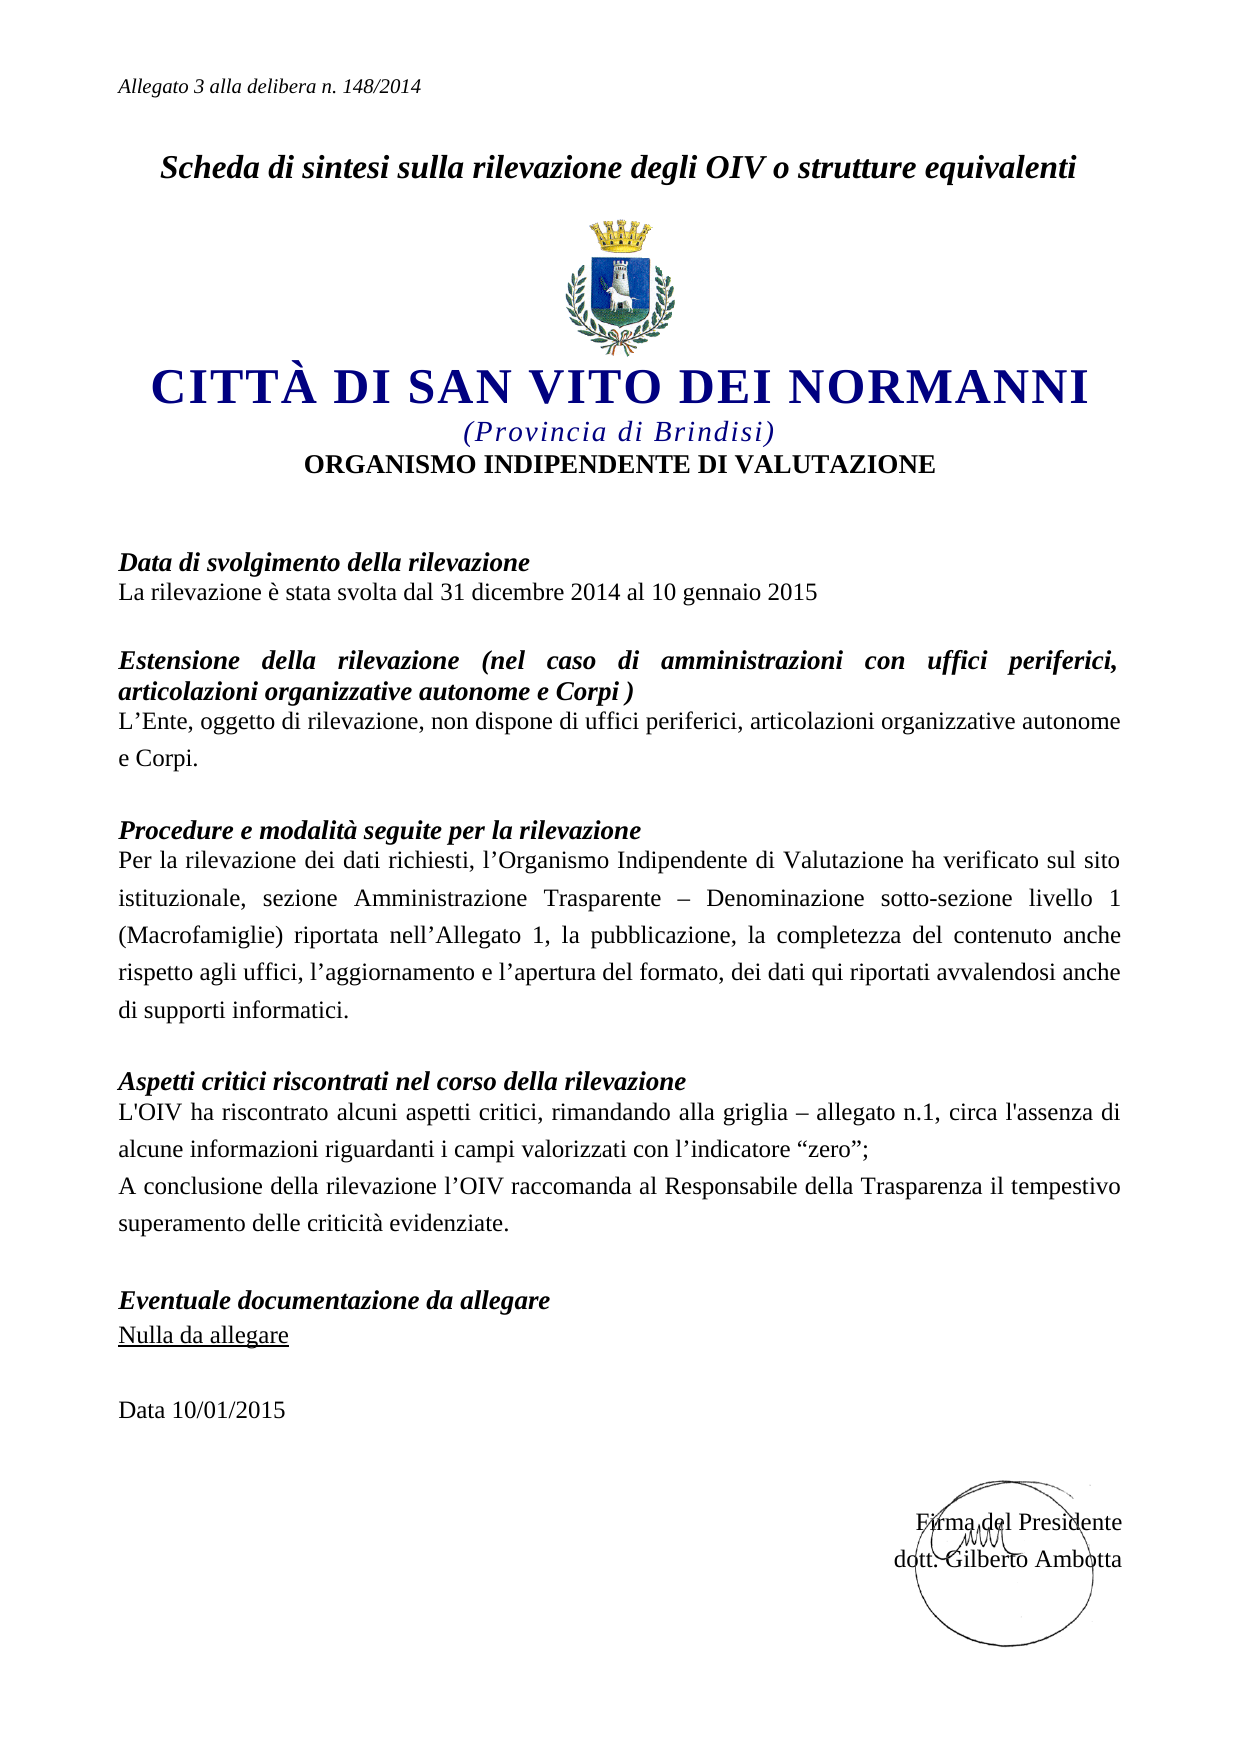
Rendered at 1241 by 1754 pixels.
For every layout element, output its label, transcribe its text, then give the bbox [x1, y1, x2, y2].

text L’Ente, oggetto di rilevazione, non dispone di uffici periferici, articolazioni organizzative autonome e Corpi. [118, 706, 1122, 772]
text Data 10/01/2015 [118, 1395, 1122, 1423]
text Firma del Presidente [933, 1507, 1081, 1535]
text CITTÀ DI SAN VITO DEI NORMANNI [118, 357, 1122, 414]
text Firma del Presidente [1064, 1507, 1122, 1535]
text dott. Gilberto Ambotta [1090, 1544, 1122, 1573]
text Nulla da allegare [118, 1320, 1122, 1349]
text Aspetti critici riscontrati nel corso della rilevazione [118, 1066, 1122, 1097]
text Firma del Presidente [118, 1507, 943, 1535]
text Data di svolgimento della rilevazione [118, 546, 1122, 577]
text Scheda di sintesi sulla rilevazione degli OIV o strutture equivalenti [118, 148, 1122, 186]
text A conclusione della rilevazione l’OIV raccomanda al Responsabile della Trasparenza il tempestivo superamento delle criticità evidenziate. [118, 1171, 1122, 1237]
text Estensione della rilevazione (nel caso di amministrazioni con uffici periferici, articolazioni organizzative autonome e Corpi ) [118, 644, 1122, 706]
text dott. Gilberto Ambotta [634, 1544, 917, 1573]
text L'OIV ha riscontrato alcuni aspetti critici, rimandando alla griglia – allegato n.1, circa l'assenza di alcune informazioni riguardanti i campi valorizzati con l’indicatore “zero”; [118, 1097, 1122, 1163]
text ORGANISMO INDIPENDENTE DI VALUTAZIONE [118, 448, 1122, 479]
text dott. Gilberto Ambotta [916, 1544, 1092, 1573]
text La rilevazione è stata svolta dal 31 dicembre 2014 al 10 gennaio 2015 [118, 577, 1122, 606]
text (Provincia di Brindisi) [118, 414, 1122, 448]
text Procedure e modalità seguite per la rilevazione [118, 814, 1122, 846]
text Per la rilevazione dei dati richiesti, l’Organismo Indipendente di Valutazione ha verificato sul sito istituzionale, sezione Amministrazione Trasparente – Denominazione sotto-sezione livello 1 (Macrofamiglie) riportata nell’Allegato 1, la pubblicazione, la completezza del contenuto anche rispetto agli uffici, l’aggiornamento e l’apertura del formato, dei dati qui riportati avvalendosi anche di supporti informatici. [118, 846, 1122, 1023]
text Eventuale documentazione da allegare [118, 1284, 1122, 1316]
